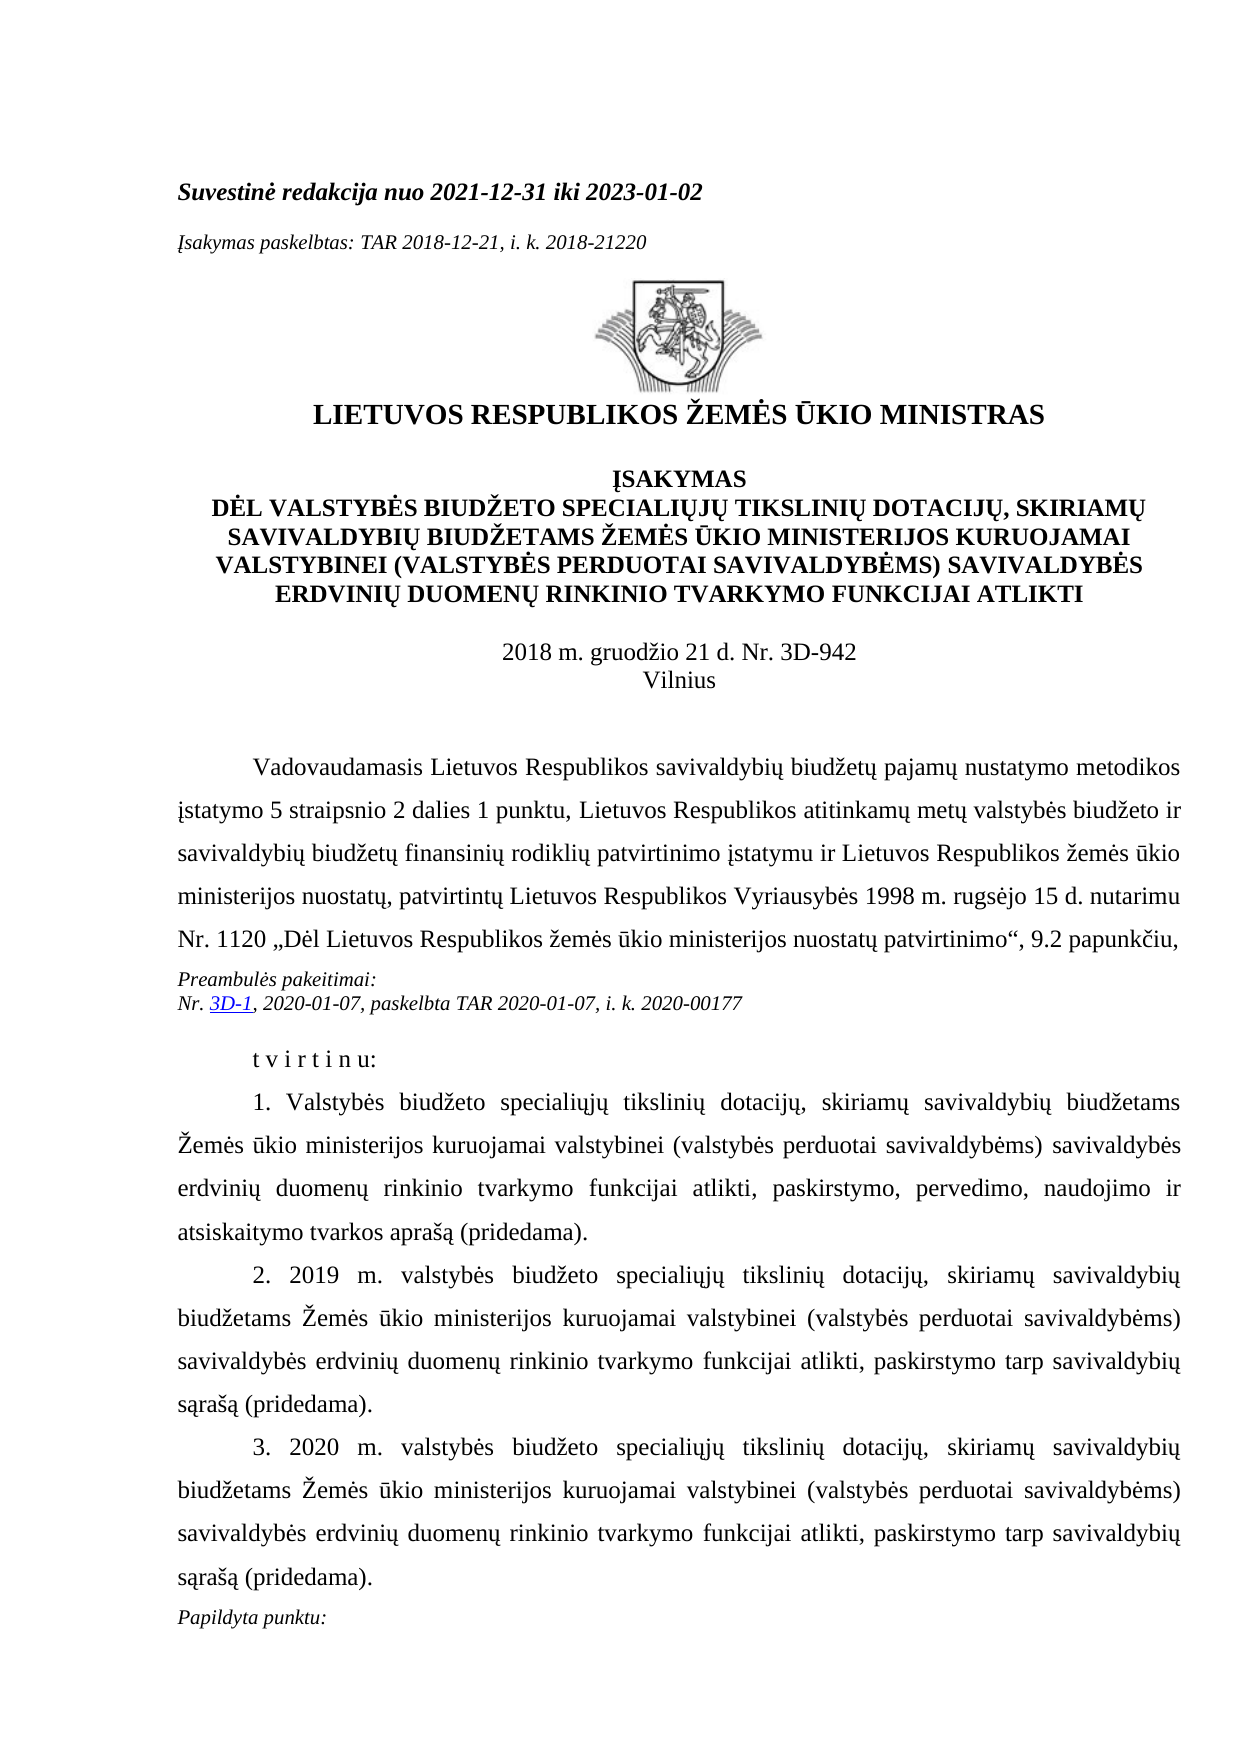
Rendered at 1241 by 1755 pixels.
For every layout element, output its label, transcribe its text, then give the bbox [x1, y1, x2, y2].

text t v i r t i n u: [177, 1044, 1181, 1073]
text ĮSAKYMAS [177, 464, 1181, 493]
text Nr. 3D-1, 2020-01-07, paskelbta TAR 2020-01-07, i. k. 2020-00177 [177, 991, 1181, 1015]
text Preambulės pakeitimai: [177, 967, 1181, 991]
text Vilnius [177, 665, 1181, 694]
text LIETUVOS RESPUBLIKOS ŽEMĖS ŪKIO MINISTRAS [177, 397, 1181, 431]
text DĖL VALSTYBĖS BIUDŽETO SPECIALIŲJŲ TIKSLINIŲ DOTACIJŲ, SKIRIAMŲ SAVIVALDYBIŲ BIUDŽETAMS ŽEMĖS ŪKIO MINISTERIJOS KURUOJAMAI VALSTYBINEI (VALSTYBĖS PERDUOTAI SAVIVALDYBĖMS) SAVIVALDYBĖS ERDVINIŲ DUOMENŲ RINKINIO TVARKYMO FUNKCIJAI ATLIKTI [177, 493, 1181, 608]
text Papildyta punktu: [177, 1605, 1181, 1629]
text 3. 2020 m. valstybės biudžeto specialiųjų tikslinių dotacijų, skiriamų savivaldybių biudžetams Žemės ūkio ministerijos kuruojamai valstybinei (valstybės perduotai savivaldybėms) savivaldybės erdvinių duomenų rinkinio tvarkymo funkcijai atlikti, paskirstymo tarp savivaldybių sąrašą (pridedama). [177, 1432, 1181, 1590]
text 2018 m. gruodžio 21 d. Nr. 3D-942 [177, 637, 1181, 665]
text 1. Valstybės biudžeto specialiųjų tikslinių dotacijų, skiriamų savivaldybių biudžetams Žemės ūkio ministerijos kuruojamai valstybinei (valstybės perduotai savivaldybėms) savivaldybės erdvinių duomenų rinkinio tvarkymo funkcijai atlikti, paskirstymo, pervedimo, naudojimo ir atsiskaitymo tvarkos aprašą (pridedama). [177, 1087, 1181, 1245]
text Vadovaudamasis Lietuvos Respublikos savivaldybių biudžetų pajamų nustatymo metodikos įstatymo 5 straipsnio 2 dalies 1 punktu, Lietuvos Respublikos atitinkamų metų valstybės biudžeto ir savivaldybių biudžetų finansinių rodiklių patvirtinimo įstatymu ir Lietuvos Respublikos žemės ūkio ministerijos nuostatų, patvirtintų Lietuvos Respublikos Vyriausybės 1998 m. rugsėjo 15 d. nutarimu Nr. 1120 „Dėl Lietuvos Respublikos žemės ūkio ministerijos nuostatų patvirtinimo“, 9.2 papunkčiu, [177, 752, 1181, 953]
text Suvestinė redakcija nuo 2021-12-31 iki 2023-01-02 [177, 177, 1181, 206]
text Įsakymas paskelbtas: TAR 2018-12-21, i. k. 2018-21220 [177, 230, 1181, 254]
text 2. 2019 m. valstybės biudžeto specialiųjų tikslinių dotacijų, skiriamų savivaldybių biudžetams Žemės ūkio ministerijos kuruojamai valstybinei (valstybės perduotai savivaldybėms) savivaldybės erdvinių duomenų rinkinio tvarkymo funkcijai atlikti, paskirstymo tarp savivaldybių sąrašą (pridedama). [177, 1260, 1181, 1418]
